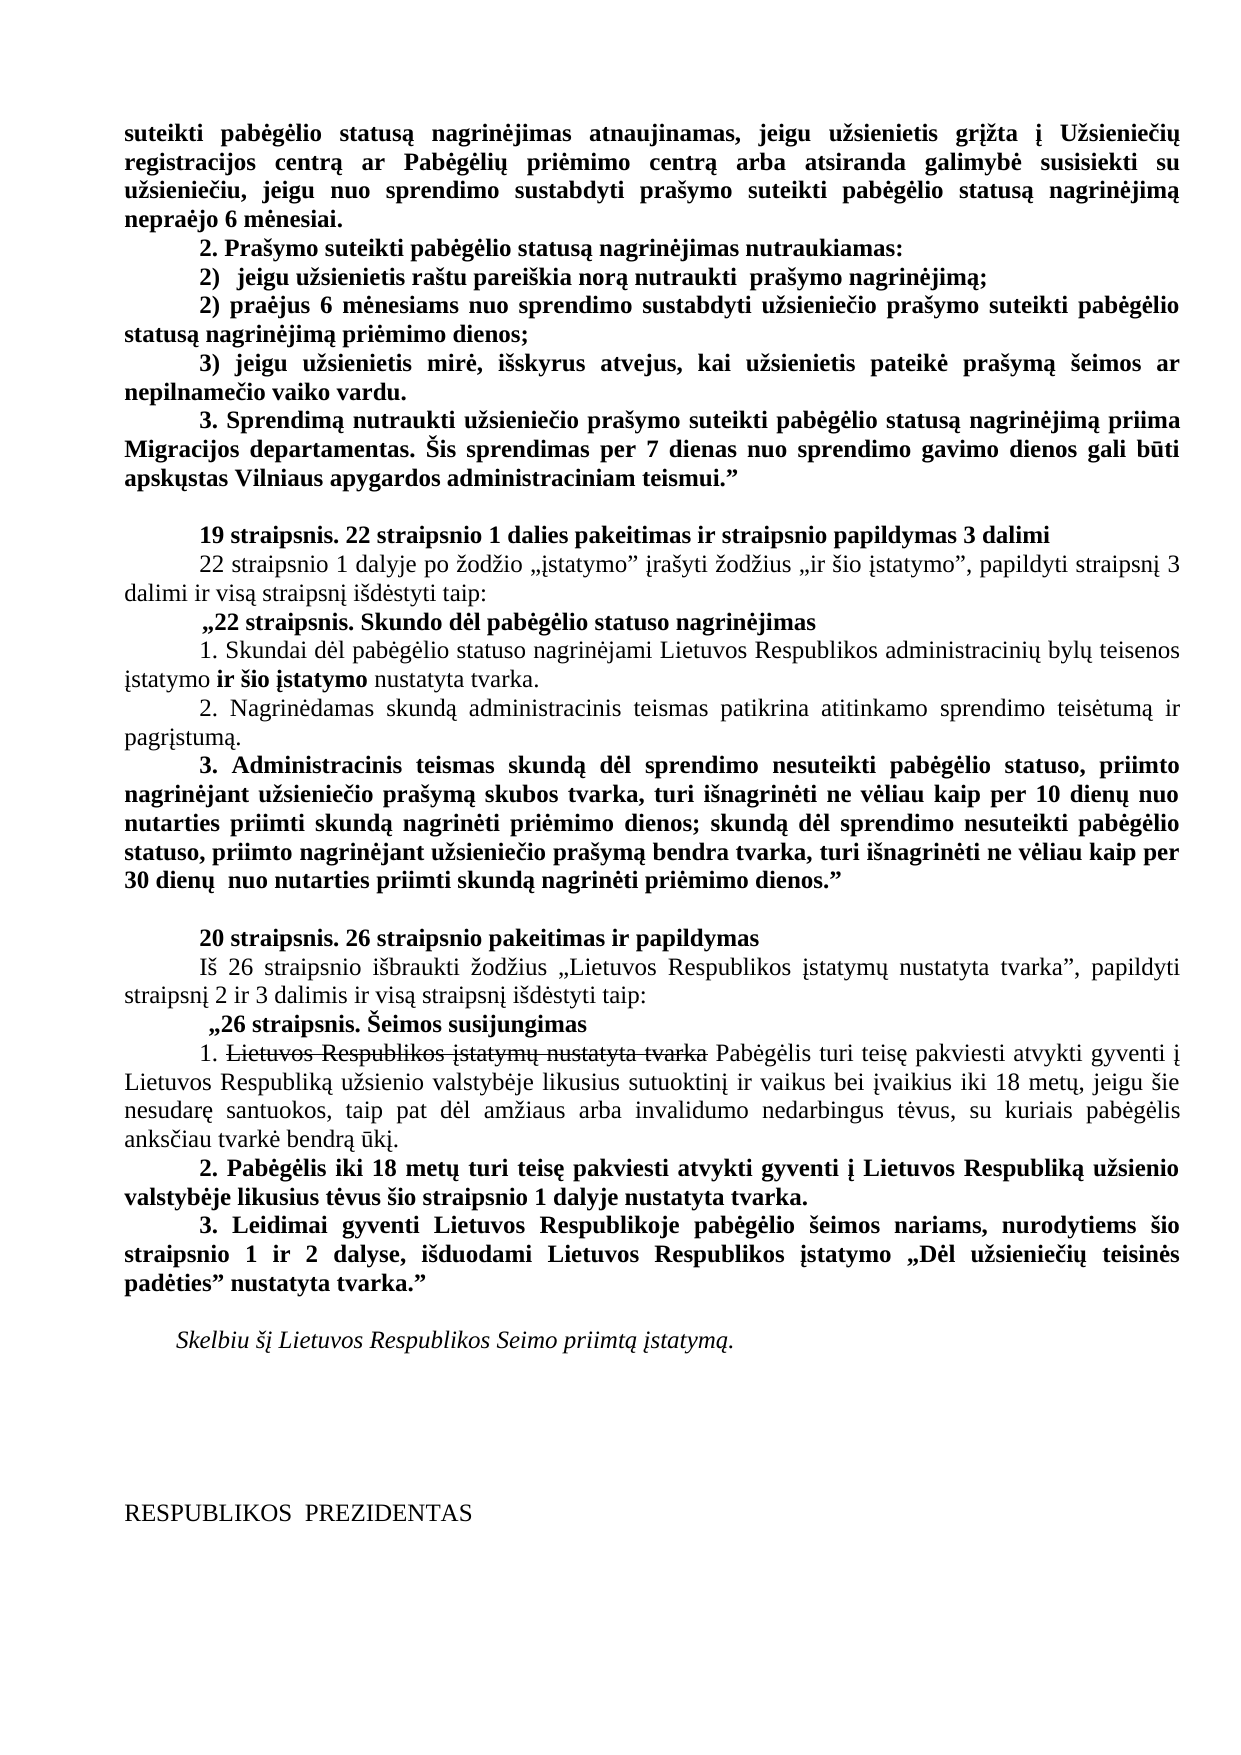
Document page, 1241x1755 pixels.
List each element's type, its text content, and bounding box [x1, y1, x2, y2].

text „26 straipsnis. Šeimos susijungimas [124, 1009, 1181, 1038]
text 3. Sprendimą nutraukti užsieniečio prašymo suteikti pabėgėlio statusą nagrinėjimą priima Migracijos departamentas. Šis sprendimas per 7 dienas nuo sprendimo gavimo dienos gali būti apskųstas Vilniaus apygardos administraciniam teismui.” [124, 406, 1181, 492]
text 2. Pabėgėlis iki 18 metų turi teisę pakviesti atvykti gyventi į Lietuvos Respubliką užsienio valstybėje likusius tėvus šio straipsnio 1 dalyje nustatyta tvarka. [124, 1153, 1181, 1211]
text suteikti pabėgėlio statusą nagrinėjimas atnaujinamas, jeigu užsienietis grįžta į Užsieniečių registracijos centrą ar Pabėgėlių priėmimo centrą arba atsiranda galimybė susisiekti su užsieniečiu, jeigu nuo sprendimo sustabdyti prašymo suteikti pabėgėlio statusą nagrinėjimą nepraėjo 6 mėnesiai. [124, 118, 1181, 233]
text 3. Administracinis teismas skundą dėl sprendimo nesuteikti pabėgėlio statuso, priimto nagrinėjant užsieniečio prašymą skubos tvarka, turi išnagrinėti ne vėliau kaip per 10 dienų nuo nutarties priimti skundą nagrinėti priėmimo dienos; skundą dėl sprendimo nesuteikti pabėgėlio statuso, priimto nagrinėjant užsieniečio prašymą bendra tvarka, turi išnagrinėti ne vėliau kaip per 30 dienų nuo nutarties priimti skundą nagrinėti priėmimo dienos.” [124, 751, 1181, 894]
text 3) jeigu užsienietis mirė, išskyrus atvejus, kai užsienietis pateikė prašymą šeimos ar nepilnamečio vaiko vardu. [124, 348, 1181, 406]
text 19 straipsnis. 22 straipsnio 1 dalies pakeitimas ir straipsnio papildymas 3 dalimi [124, 521, 1181, 549]
text 20 straipsnis. 26 straipsnio pakeitimas ir papildymas [124, 923, 1181, 952]
text 2. Prašymo suteikti pabėgėlio statusą nagrinėjimas nutraukiamas: [124, 233, 1181, 262]
text 1. Skundai dėl pabėgėlio statuso nagrinėjami Lietuvos Respublikos administracinių bylų teisenos įstatymo ir šio įstatymo nustatyta tvarka. [124, 636, 1181, 693]
text 2. Nagrinėdamas skundą administracinis teismas patikrina atitinkamo sprendimo teisėtumą ir pagrįstumą. [124, 693, 1181, 751]
text 2) jeigu užsienietis raštu pareiškia norą nutraukti prašymo nagrinėjimą; [199, 262, 1181, 291]
text RESPUBLIKOS PREZIDENTAS [124, 1498, 1181, 1527]
text 2) praėjus 6 mėnesiams nuo sprendimo sustabdyti užsieniečio prašymo suteikti pabėgėlio statusą nagrinėjimą priėmimo dienos; [124, 291, 1181, 348]
text 1. Lietuvos Respublikos įstatymų nustatyta tvarka Pabėgėlis turi teisę pakviesti atvykti gyventi į Lietuvos Respubliką užsienio valstybėje likusius sutuoktinį ir vaikus bei įvaikius iki 18 metų, jeigu šie nesudarę santuokos, taip pat dėl amžiaus arba invalidumo nedarbingus tėvus, su kuriais pabėgėlis anksčiau tvarkė bendrą ūkį. [124, 1038, 1181, 1153]
text 22 straipsnio 1 dalyje po žodžio „įstatymo” įrašyti žodžius „ir šio įstatymo”, papildyti straipsnį 3 dalimi ir visą straipsnį išdėstyti taip: [124, 549, 1181, 607]
text „22 straipsnis. Skundo dėl pabėgėlio statuso nagrinėjimas [124, 607, 1181, 636]
text Iš 26 straipsnio išbraukti žodžius „Lietuvos Respublikos įstatymų nustatyta tvarka”, papildyti straipsnį 2 ir 3 dalimis ir visą straipsnį išdėstyti taip: [124, 952, 1181, 1009]
text Skelbiu šį Lietuvos Respublikos Seimo priimtą įstatymą. [124, 1326, 1181, 1354]
text 3. Leidimai gyventi Lietuvos Respublikoje pabėgėlio šeimos nariams, nurodytiems šio straipsnio 1 ir 2 dalyse, išduodami Lietuvos Respublikos įstatymo „Dėl užsieniečių teisinės padėties” nustatyta tvarka.” [124, 1211, 1181, 1297]
